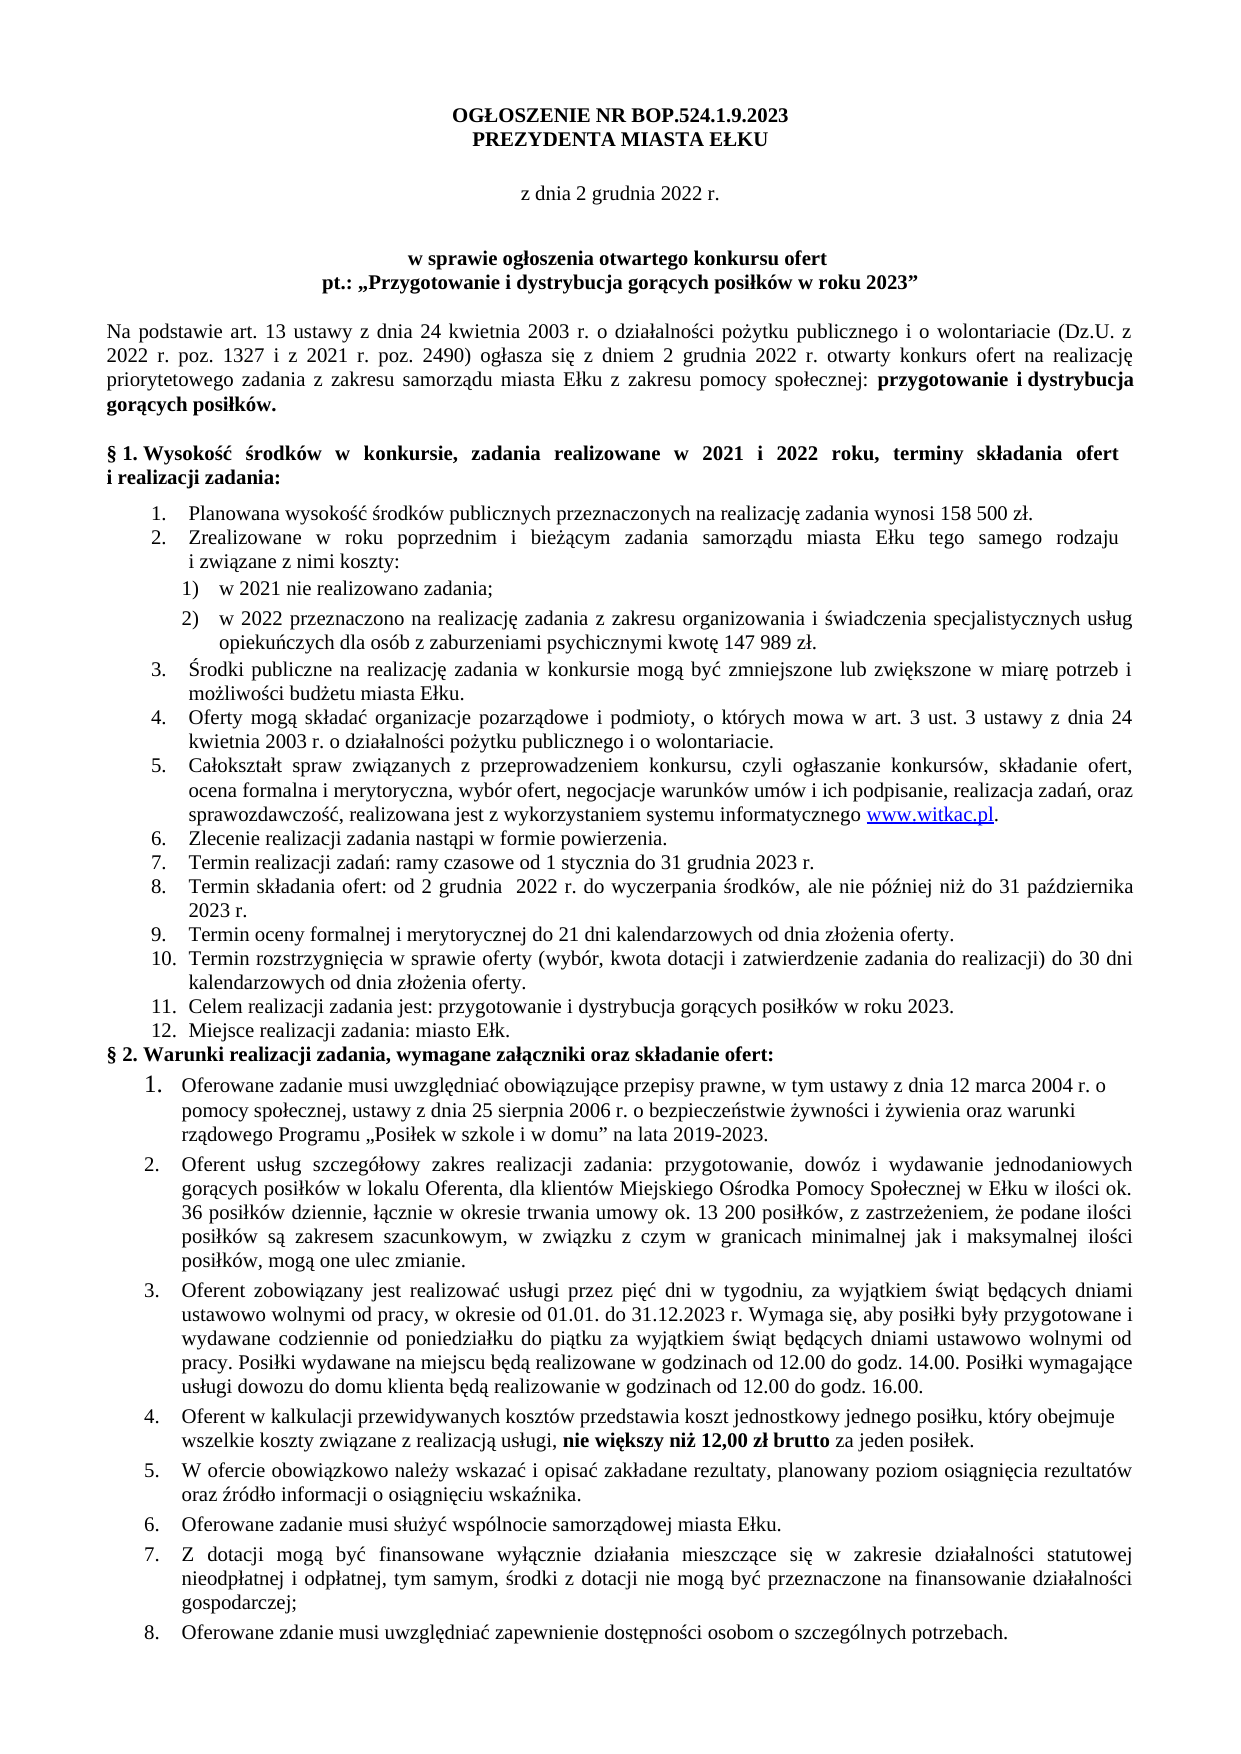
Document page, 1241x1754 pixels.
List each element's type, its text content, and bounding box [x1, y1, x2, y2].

list Zrealizowane w roku poprzednim i bieżącym zadania samorządu miasta Ełku tego samego rodzaju i związane z nimi koszty: [151, 525, 1134, 573]
list Oferowane zadanie musi służyć wspólnocie samorządowej miasta Ełku. [144, 1512, 1134, 1536]
list Termin składania ofert: od 2 grudnia 2022 r. do wyczerpania środków, ale nie później niż do 31 października 2023 r. [151, 874, 1134, 922]
list w 2022 przeznaczono na realizację zadania z zakresu organizowania i świadczenia specjalistycznych usług opiekuńczych dla osób z zaburzeniami psychicznymi kwotę 147 989 zł. [181, 606, 1134, 654]
list Celem realizacji zadania jest: przygotowanie i dystrybucja gorących posiłków w roku 2023. [151, 994, 1134, 1018]
list Środki publiczne na realizację zadania w konkursie mogą być zmniejszone lub zwiększone w miarę potrzeb i możliwości budżetu miasta Ełku. [151, 657, 1134, 705]
list Oferent w kalkulacji przewidywanych kosztów przedstawia koszt jednostkowy jednego posiłku, który obejmuje wszelkie koszty związane z realizacją usługi, nie większy niż 12,00 zł brutto za jeden posiłek. [144, 1404, 1134, 1452]
text w sprawie ogłoszenia otwartego konkursu ofert pt.: „Przygotowanie i dystrybucja gorących posiłków w roku 2023” [106, 246, 1134, 294]
list Termin realizacji zadań: ramy czasowe od 1 stycznia do 31 grudnia 2023 r. [151, 850, 1134, 874]
list Oferowane zadanie musi uwzględniać obowiązujące przepisy prawne, w tym ustawy z dnia 12 marca 2004 r. o pomocy społecznej, ustawy z dnia 25 sierpnia 2006 r. o bezpieczeństwie żywności i żywienia oraz warunki rządowego Programu „Posiłek w szkole i w domu” na lata 2019-2023. [144, 1069, 1134, 1146]
list Zlecenie realizacji zadania nastąpi w formie powierzenia. [151, 826, 1134, 850]
text OGŁOSZENIE Nr BOP.524.1.9.2023 Prezydenta Miasta Ełku [106, 103, 1134, 151]
text Na podstawie art. 13 ustawy z dnia 24 kwietnia 2003 r. o działalności pożytku publicznego i o wolontariacie (Dz.U. z 2022 r. poz. 1327 i z 2021 r. poz. 2490) ogłasza się z dniem 2 grudnia 2022 r. otwarty konkurs ofert na realizację priorytetowego zadania z zakresu samorządu miasta Ełku z zakresu pomocy społecznej: przygotowanie i dystrybucja gorących posiłków. [106, 319, 1134, 416]
list Planowana wysokość środków publicznych przeznaczonych na realizację zadania wynosi 158 500 zł. [151, 501, 1134, 525]
text § 2. Warunki realizacji zadania, wymagane załączniki oraz składanie ofert: [106, 1042, 1134, 1066]
list Oferent usług szczegółowy zakres realizacji zadania: przygotowanie, dowóz i wydawanie jednodaniowych gorących posiłków w lokalu Oferenta, dla klientów Miejskiego Ośrodka Pomocy Społecznej w Ełku w ilości ok. 36 posiłków dziennie, łącznie w okresie trwania umowy ok. 13 200 posiłków, z zastrzeżeniem, że podane ilości posiłków są zakresem szacunkowym, w związku z czym w granicach minimalnej jak i maksymalnej ilości posiłków, mogą one ulec zmianie. [144, 1152, 1134, 1272]
text z dnia 2 grudnia 2022 r. [106, 181, 1134, 205]
list w 2021 nie realizowano zadania; [181, 576, 1134, 600]
list Całokształt spraw związanych z przeprowadzeniem konkursu, czyli ogłaszanie konkursów, składanie ofert, ocena formalna i merytoryczna, wybór ofert, negocjacje warunków umów i ich podpisanie, realizacja zadań, oraz sprawozdawczość, realizowana jest z wykorzystaniem systemu informatycznego www.witkac.pl. [151, 753, 1134, 826]
list Oferty mogą składać organizacje pozarządowe i podmioty, o których mowa w art. 3 ust. 3 ustawy z dnia 24 kwietnia 2003 r. o działalności pożytku publicznego i o wolontariacie. [151, 705, 1134, 753]
list Termin rozstrzygnięcia w sprawie oferty (wybór, kwota dotacji i zatwierdzenie zadania do realizacji) do 30 dni kalendarzowych od dnia złożenia oferty. [151, 946, 1134, 994]
list Oferowane zdanie musi uwzględniać zapewnienie dostępności osobom o szczególnych potrzebach. [144, 1620, 1134, 1644]
text § 1. Wysokość środków w konkursie, zadania realizowane w 2021 i 2022 roku, terminy składania ofert i realizacji zadania: [106, 441, 1134, 489]
list W ofercie obowiązkowo należy wskazać i opisać zakładane rezultaty, planowany poziom osiągnięcia rezultatów oraz źródło informacji o osiągnięciu wskaźnika. [144, 1458, 1134, 1506]
list Oferent zobowiązany jest realizować usługi przez pięć dni w tygodniu, za wyjątkiem świąt będących dniami ustawowo wolnymi od pracy, w okresie od 01.01. do 31.12.2023 r. Wymaga się, aby posiłki były przygotowane i wydawane codziennie od poniedziałku do piątku za wyjątkiem świąt będących dniami ustawowo wolnymi od pracy. Posiłki wydawane na miejscu będą realizowane w godzinach od 12.00 do godz. 14.00. Posiłki wymagające usługi dowozu do domu klienta będą realizowanie w godzinach od 12.00 do godz. 16.00. [144, 1278, 1134, 1398]
list Miejsce realizacji zadania: miasto Ełk. [151, 1018, 1134, 1042]
list Z dotacji mogą być finansowane wyłącznie działania mieszczące się w zakresie działalności statutowej nieodpłatnej i odpłatnej, tym samym, środki z dotacji nie mogą być przeznaczone na finansowanie działalności gospodarczej; [144, 1542, 1134, 1614]
list Termin oceny formalnej i merytorycznej do 21 dni kalendarzowych od dnia złożenia oferty. [151, 922, 1134, 946]
